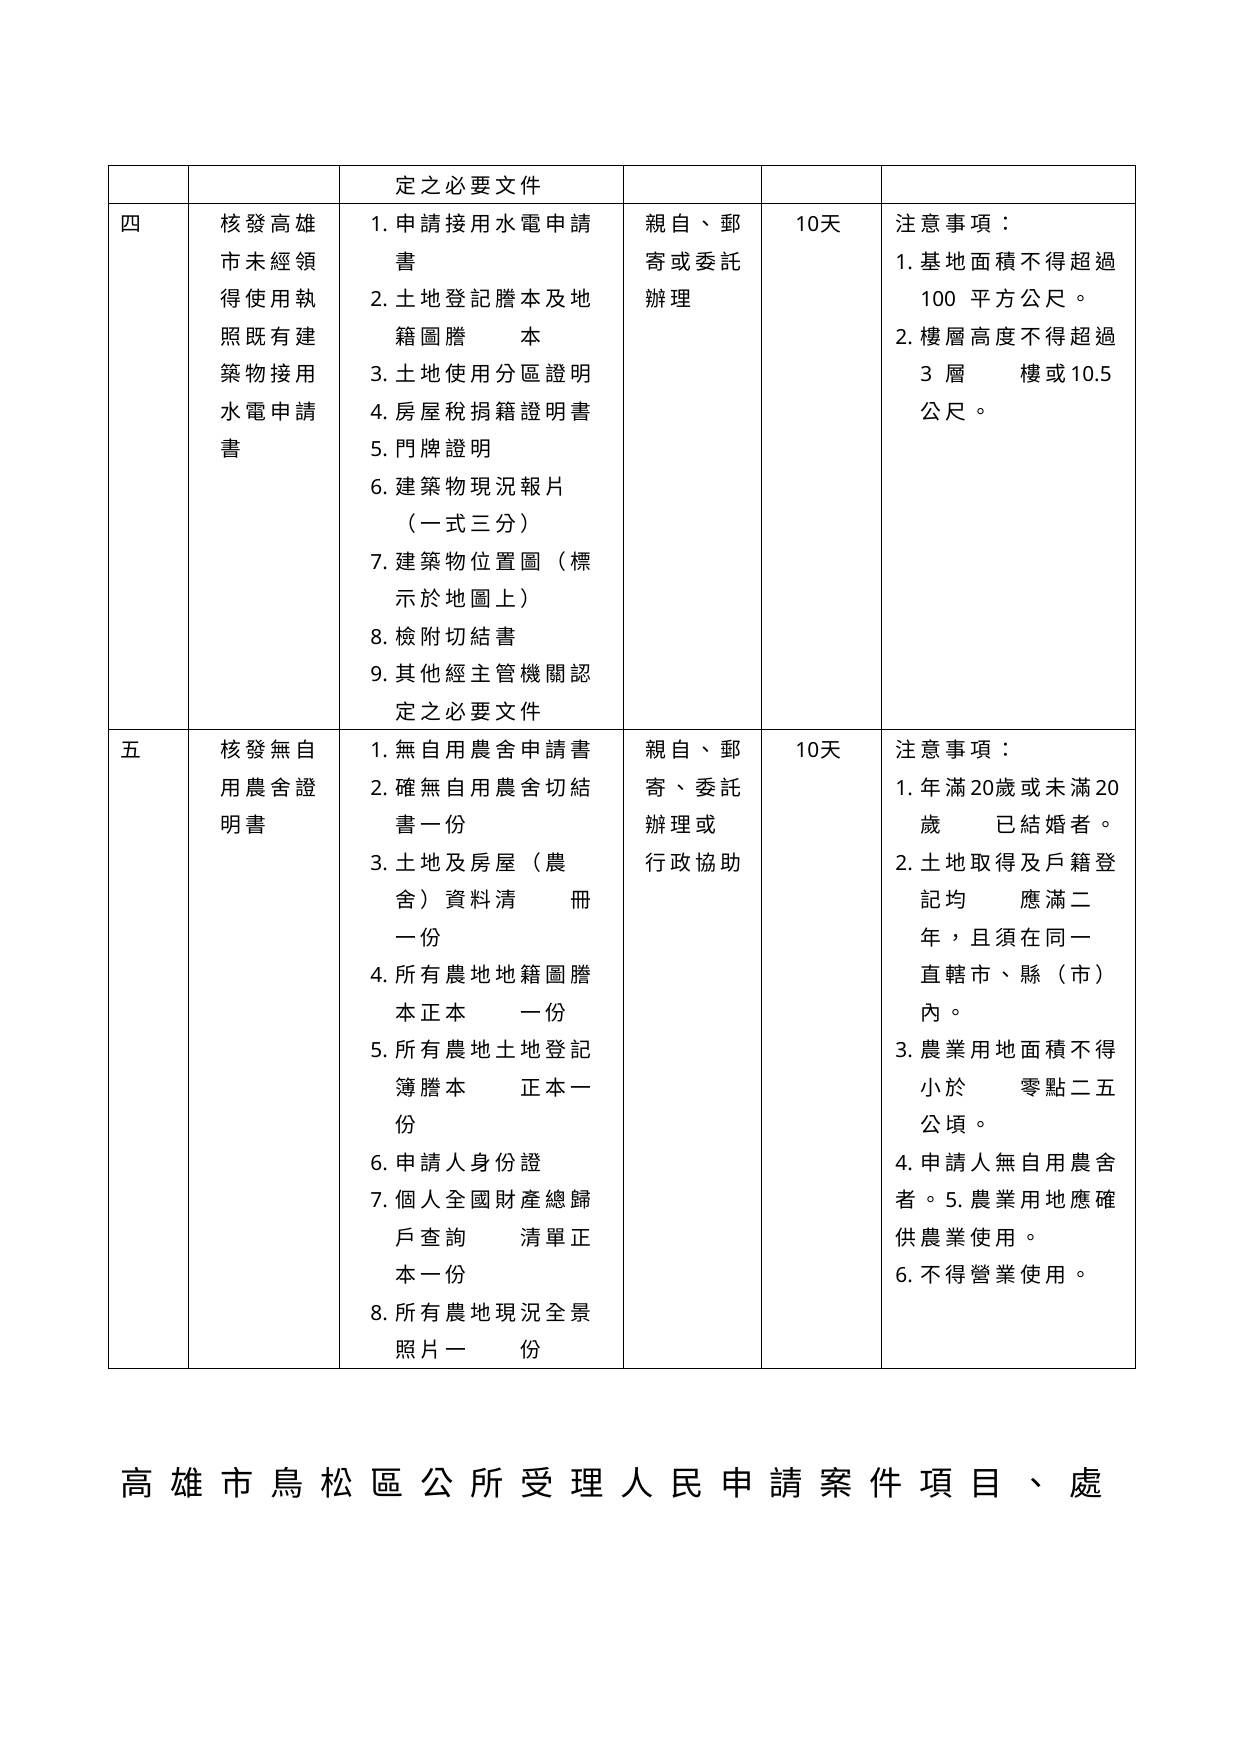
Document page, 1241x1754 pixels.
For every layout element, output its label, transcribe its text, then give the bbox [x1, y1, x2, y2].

table_cell 注意事項： 1.年滿20歲或未滿20歲 已結婚者。 2.土地取得及戶籍登記均 應滿二年，且須在同一 直轄市、縣（市）內。 3.農業用地面積不得小於 零點二五公頃。 4.申請人無自用農舍者。5.農業用地應確供農業使用。 6.不得營業使用。 [882, 730, 1135, 1368]
table_cell [624, 166, 761, 203]
table_cell 10天 [762, 204, 881, 729]
table_cell [882, 166, 1135, 203]
table_cell 核發無自用農舍證明書 [189, 730, 339, 1368]
table_cell 注意事項： 1.基地面積不得超過100 平方公尺。 2.樓層高度不得超過3層 樓或10.5公尺。 [882, 204, 1135, 729]
text 高雄市鳥松區公所受理人民申請案件項目、處 [120, 1444, 1120, 1519]
table_cell 定之必要文件 [340, 166, 623, 203]
table_cell 10天 [762, 730, 881, 1368]
table_cell [109, 166, 188, 203]
table_cell 核發高雄市未經領得使用執照既有建築物接用水電申請書 [189, 204, 339, 729]
table_cell 五 [109, 730, 188, 1368]
table_cell 1.申請接用水電申請書 2.土地登記謄本及地籍圖謄 本 3.土地使用分區證明 4.房屋稅捐籍證明書 5.門牌證明 6.建築物現況報片（一式三分） 7.建築物位置圖（標示於地圖上） 8.檢附切結書 9.其他經主管機關認定之必要文件 [340, 204, 623, 729]
table_cell 親自、郵寄、委託辦理或 行政協助 [624, 730, 761, 1368]
table_cell 親自、郵寄或委託辦理 [624, 204, 761, 729]
table_cell [762, 166, 881, 203]
table_cell 1.無自用農舍申請書 2.確無自用農舍切結書一份 3.土地及房屋（農舍）資料清 冊一份 4.所有農地地籍圖謄本正本 一份 5.所有農地土地登記簿謄本 正本一份 6.申請人身份證 7.個人全國財產總歸戶查詢 清單正本一份 8.所有農地現況全景照片一 份 [340, 730, 623, 1368]
table_cell [189, 166, 339, 203]
table_cell 四 [109, 204, 188, 729]
